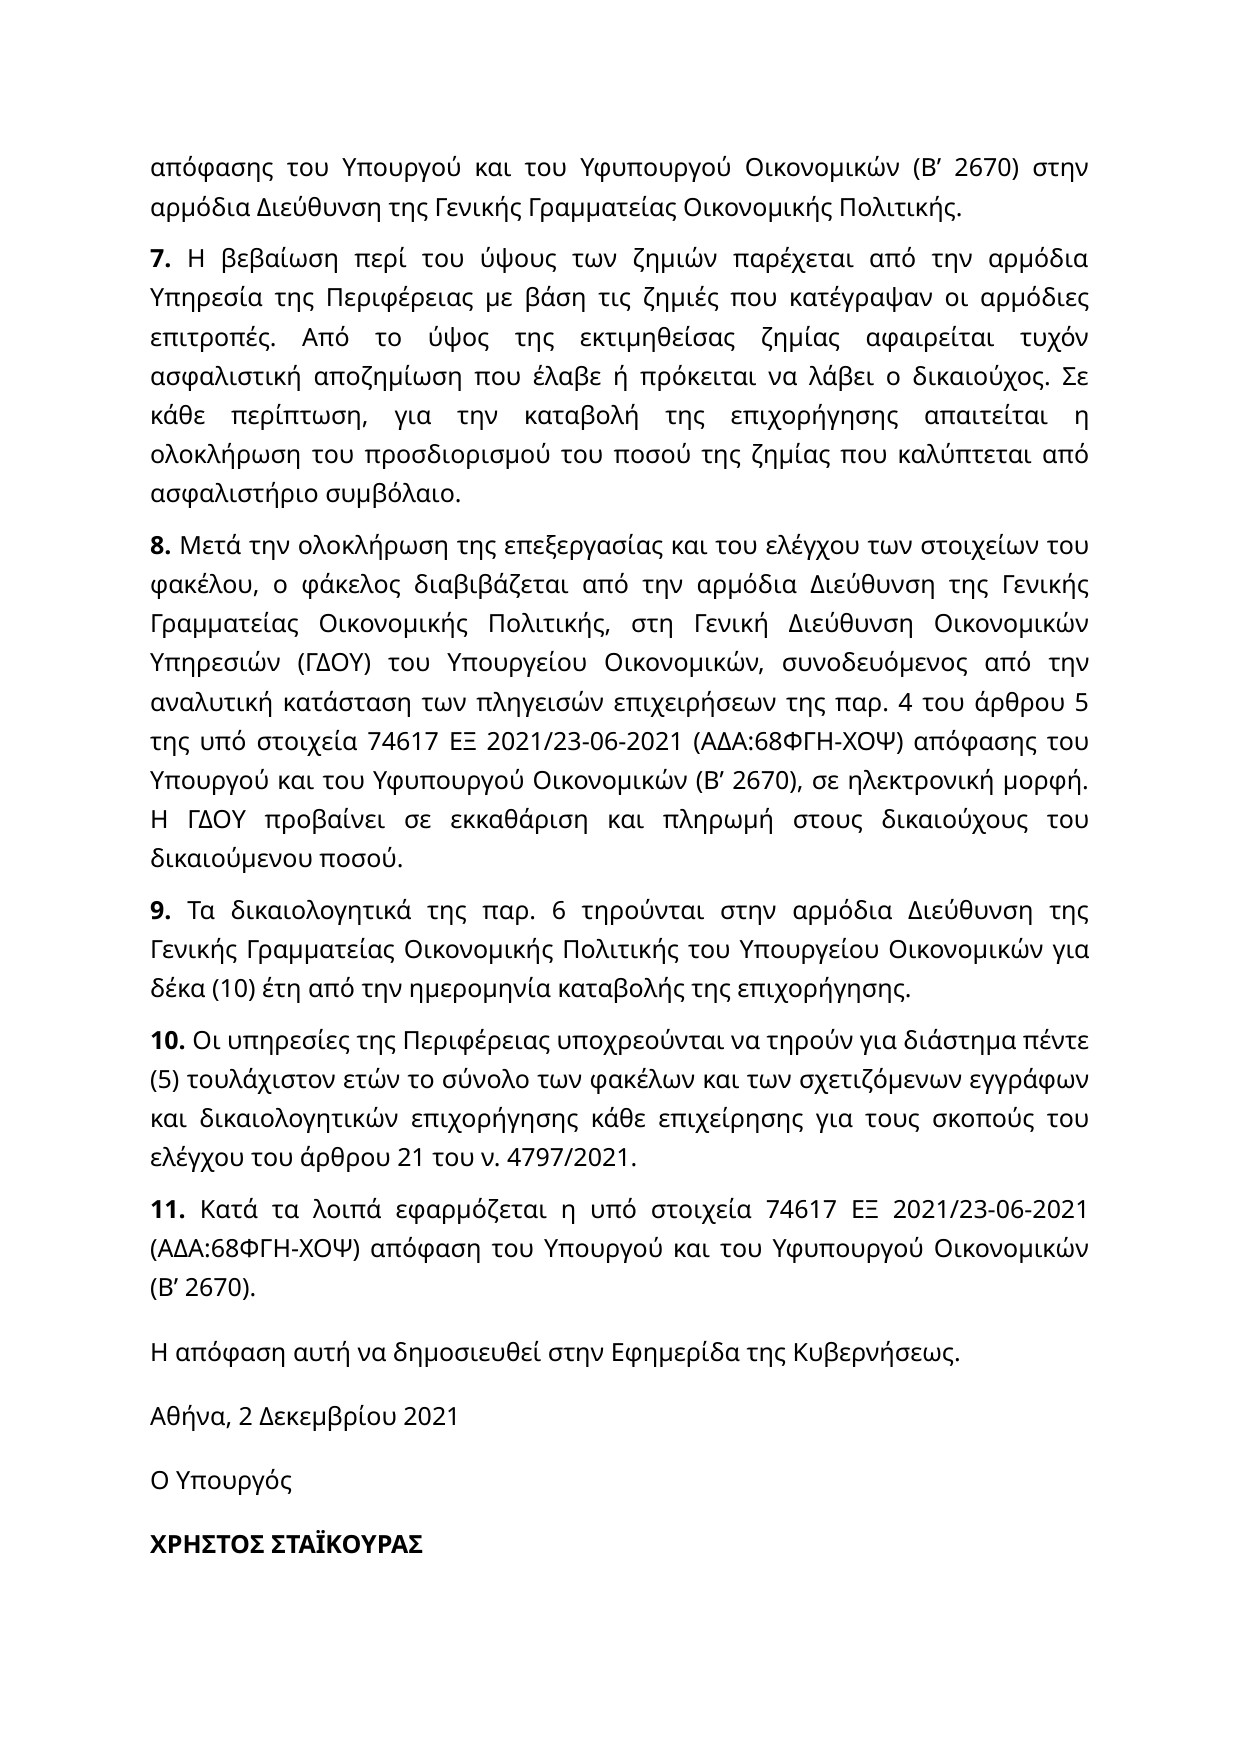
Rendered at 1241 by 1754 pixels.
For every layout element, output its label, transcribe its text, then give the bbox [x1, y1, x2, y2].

text 11. Κατά τα λοιπά εφαρμόζεται η υπό στοιχεία 74617 ΕΞ 2021/23-06-2021 (ΑΔΑ:68ΦΓΗ-ΧΟΨ) απόφαση του Υπουργού και του Υφυπουργού Οικονομικών (Β’ 2670). [150, 1192, 1090, 1304]
text 8. Μετά την ολοκλήρωση της επεξεργασίας και του ελέγχου των στοιχείων του φακέλου, ο φάκελος διαβιβάζεται από την αρμόδια Διεύθυνση της Γενικής Γραμματείας Οικονομικής Πολιτικής, στη Γενική Διεύθυνση Οικονομικών Υπηρεσιών (ΓΔΟΥ) του Υπουργείου Οικονομικών, συνοδευόμενος από την αναλυτική κατάσταση των πληγεισών επιχειρήσεων της παρ. 4 του άρθρου 5 της υπό στοιχεία 74617 ΕΞ 2021/23-06-2021 (ΑΔΑ:68ΦΓΗ-ΧΟΨ) απόφασης του Υπουργού και του Υφυπουργού Οικονομικών (Β’ 2670), σε ηλεκτρονική μορφή. Η ΓΔΟΥ προβαίνει σε εκκαθάριση και πληρωμή στους δικαιούχους του δικαιούμενου ποσού. [150, 527, 1090, 875]
text Αθήνα, 2 Δεκεμβρίου 2021 [150, 1398, 1090, 1432]
text 10. Οι υπηρεσίες της Περιφέρειας υποχρεούνται να τηρούν για διάστημα πέντε (5) τουλάχιστον ετών το σύνολο των φακέλων και των σχετιζόμενων εγγράφων και δικαιολογητικών επιχορήγησης κάθε επιχείρησης για τους σκοπούς του ελέγχου του άρθρου 21 του ν. 4797/2021. [150, 1022, 1090, 1174]
text απόφασης του Υπουργού και του Υφυπουργού Οικονομικών (Β’ 2670) στην αρμόδια Διεύθυνση της Γενικής Γραμματείας Οικονομικής Πολιτικής. [150, 150, 1090, 223]
text Η απόφαση αυτή να δημοσιευθεί στην Εφημερίδα της Κυβερνήσεως. [150, 1334, 1090, 1368]
text 7. Η βεβαίωση περί του ύψους των ζημιών παρέχεται από την αρμόδια Υπηρεσία της Περιφέρειας με βάση τις ζημιές που κατέγραψαν οι αρμόδιες επιτροπές. Από το ύψος της εκτιμηθείσας ζημίας αφαιρείται τυχόν ασφαλιστική αποζημίωση που έλαβε ή πρόκειται να λάβει ο δικαιούχος. Σε κάθε περίπτωση, για την καταβολή της επιχορήγησης απαιτείται η ολοκλήρωση του προσδιορισμού του ποσού της ζημίας που καλύπτεται από ασφαλιστήριο συμβόλαιο. [150, 241, 1090, 510]
text 9. Τα δικαιολογητικά της παρ. 6 τηρούνται στην αρμόδια Διεύθυνση της Γενικής Γραμματείας Οικονομικής Πολιτικής του Υπουργείου Οικονομικών για δέκα (10) έτη από την ημερομηνία καταβολής της επιχορήγησης. [150, 892, 1090, 1005]
text Ο Υπουργός [150, 1462, 1090, 1497]
text ΧΡΗΣΤΟΣ ΣΤΑΪΚΟΥΡΑΣ [150, 1527, 1090, 1561]
